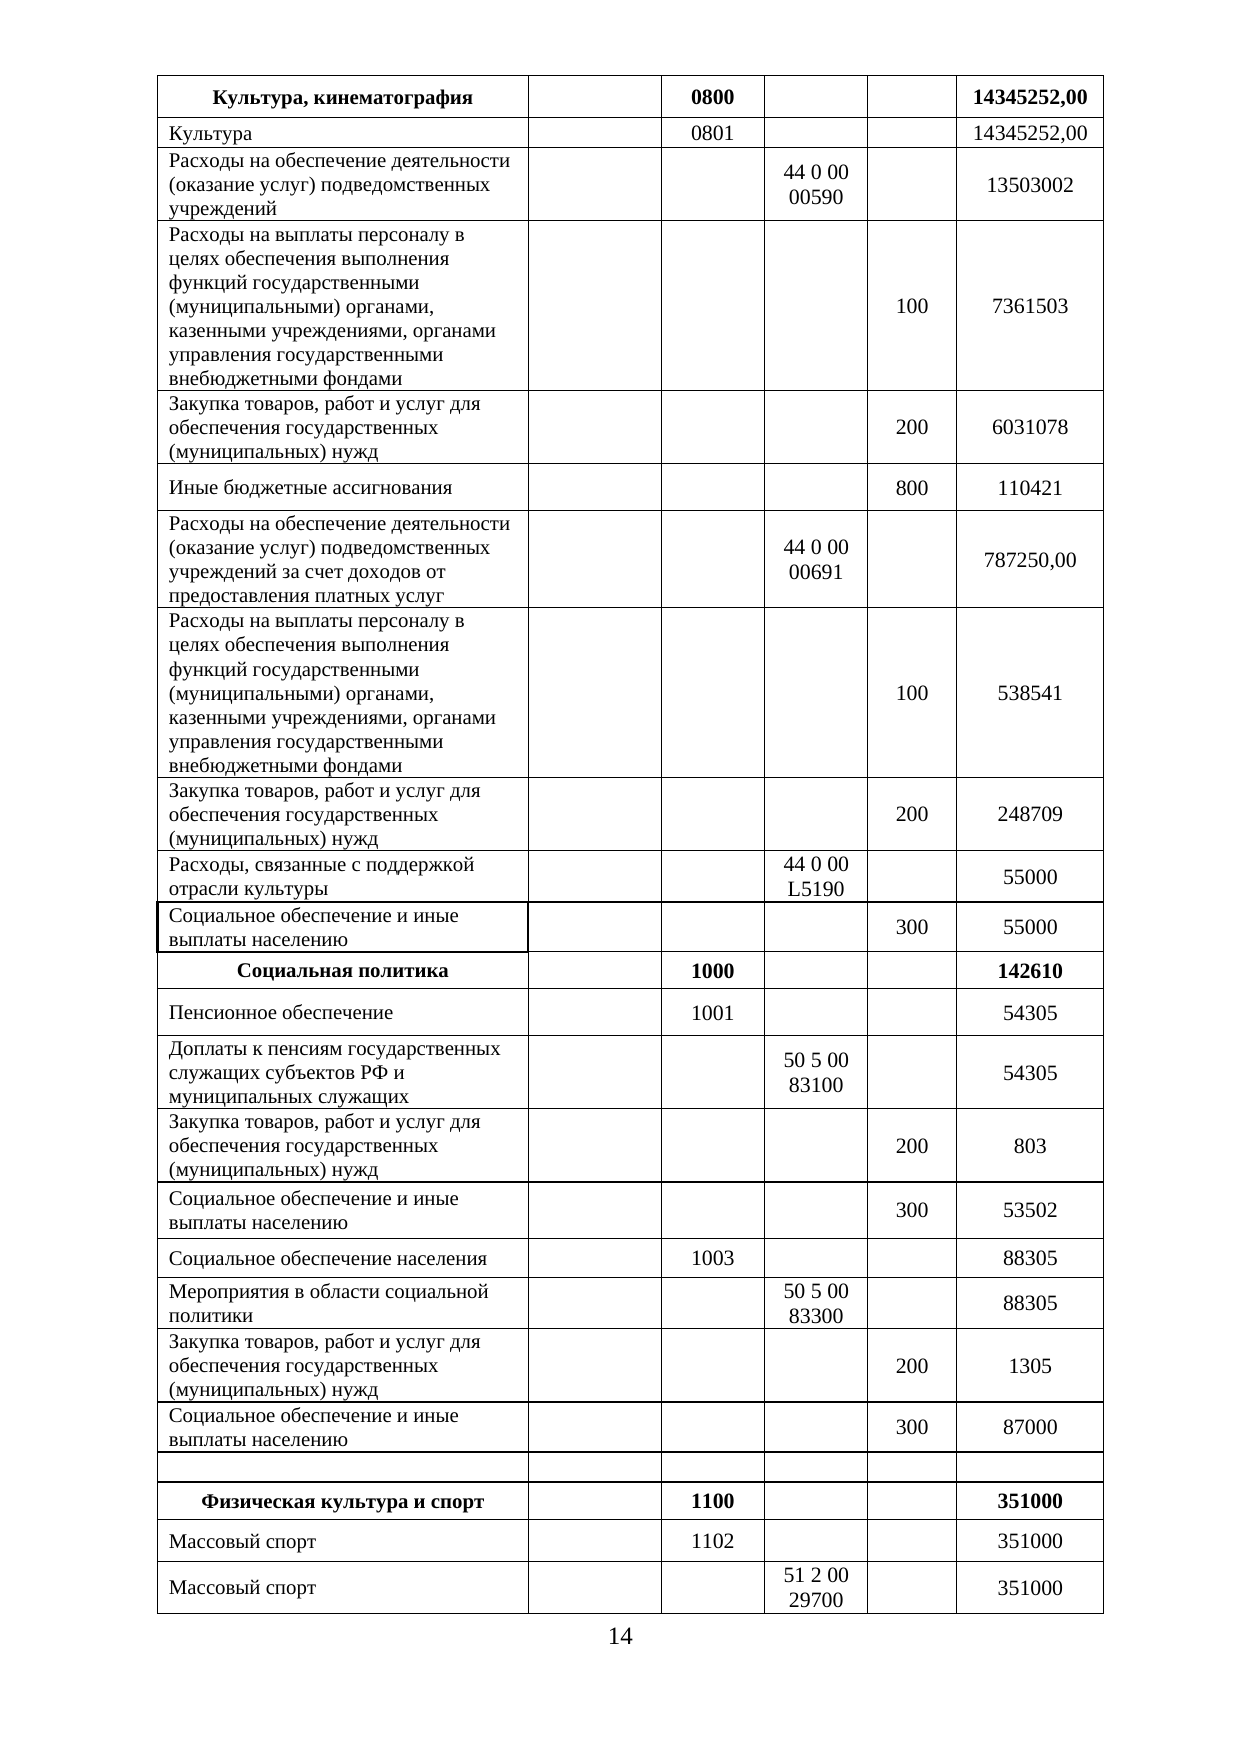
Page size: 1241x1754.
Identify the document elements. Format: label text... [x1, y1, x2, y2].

table_cell [529, 118, 661, 147]
table_cell Социальное обеспечение населения [158, 1239, 528, 1277]
table_cell Социальная политика [158, 953, 528, 988]
table_cell [662, 1403, 764, 1451]
table_cell [662, 464, 764, 510]
table_cell [529, 148, 661, 220]
table_cell [529, 464, 661, 510]
table_cell [529, 1109, 661, 1181]
table_cell [765, 391, 867, 463]
table_cell 351000 [957, 1520, 1103, 1561]
table_cell [529, 511, 661, 607]
table_cell 50 5 00 83300 [765, 1278, 867, 1328]
table_cell Социальное обеспечение и иные выплаты населению [158, 1183, 528, 1238]
table_cell [529, 989, 661, 1035]
table_cell Закупка товаров, работ и услуг для обеспечения государственных (муниципальных) нужд [158, 1109, 528, 1181]
table_cell [662, 221, 764, 390]
table_cell [868, 1036, 956, 1108]
table_cell 44 0 00 00691 [765, 511, 867, 607]
table_cell 803 [957, 1109, 1103, 1181]
table_cell 142610 [957, 952, 1103, 988]
table_cell Доплаты к пенсиям государственных служащих субъектов РФ и муниципальных служащих [158, 1036, 528, 1108]
table_cell 300 [868, 1183, 956, 1238]
table_cell [662, 1329, 764, 1401]
table_cell 50 5 00 83100 [765, 1036, 867, 1108]
table_cell [529, 391, 661, 463]
table_cell [529, 1278, 661, 1328]
table_cell 100 [868, 608, 956, 777]
table_cell Закупка товаров, работ и услуг для обеспечения государственных (муниципальных) нужд [158, 391, 528, 463]
table_cell [529, 778, 661, 850]
table_cell Социальное обеспечение и иные выплаты населению [159, 903, 527, 951]
table_cell [868, 1453, 956, 1481]
table_cell 200 [868, 391, 956, 463]
table_cell 6031078 [957, 391, 1103, 463]
table_cell 13503002 [957, 148, 1103, 220]
table_cell [868, 1520, 956, 1561]
table_cell [868, 1239, 956, 1277]
table_cell [868, 1278, 956, 1328]
table_cell [529, 952, 661, 988]
table_cell Закупка товаров, работ и услуг для обеспечения государственных (муниципальных) нужд [158, 1329, 528, 1401]
table_cell Расходы на выплаты персоналу в целях обеспечения выполнения функций государственными (муниципальными) органами, казенными учреждениями, органами управления государственными внебюджетными фондами [158, 608, 528, 777]
table_cell 1305 [957, 1329, 1103, 1401]
table_cell [529, 1520, 661, 1561]
table_cell [868, 511, 956, 607]
table_cell 53502 [957, 1183, 1103, 1238]
table_cell [529, 221, 661, 390]
table_cell Социальное обеспечение и иные выплаты населению [158, 1403, 528, 1451]
table_cell [529, 851, 661, 901]
table_cell [765, 464, 867, 510]
table_cell [662, 1453, 764, 1481]
table_cell 51 2 00 29700 [765, 1562, 867, 1613]
table_cell Пенсионное обеспечение [158, 989, 528, 1035]
table_cell [868, 952, 956, 988]
table_cell 7361503 [957, 221, 1103, 390]
table_cell [662, 608, 764, 777]
table_cell [765, 903, 867, 951]
table_cell [765, 778, 867, 850]
table_cell 54305 [957, 989, 1103, 1035]
table_cell [529, 76, 661, 117]
table_cell [662, 511, 764, 607]
table_cell [529, 608, 661, 777]
table_cell 110421 [957, 464, 1103, 510]
table_cell [662, 1562, 764, 1613]
table_cell [765, 1403, 867, 1451]
table_cell Иные бюджетные ассигнования [158, 464, 528, 510]
table_cell [868, 1483, 956, 1519]
table_cell [868, 851, 956, 901]
table_cell [868, 76, 956, 117]
table_cell [765, 118, 867, 147]
table_cell 200 [868, 1329, 956, 1401]
table_cell [662, 903, 764, 951]
table_cell [529, 1453, 661, 1481]
table_cell Расходы на выплаты персоналу в целях обеспечения выполнения функций государственными (муниципальными) органами, казенными учреждениями, органами управления государственными внебюджетными фондами [158, 221, 528, 390]
table_cell 1102 [662, 1520, 764, 1561]
table_cell Расходы, связанные с поддержкой отрасли культуры [158, 851, 528, 901]
table_cell [529, 903, 661, 951]
table_cell 1000 [662, 952, 764, 988]
table_cell [765, 76, 867, 117]
table_cell [765, 952, 867, 988]
table_cell [765, 1483, 867, 1519]
table_cell [662, 1278, 764, 1328]
table_cell [662, 148, 764, 220]
table_cell [529, 1403, 661, 1451]
table_cell 200 [868, 778, 956, 850]
table_cell 55000 [957, 851, 1103, 901]
table_cell 44 0 00 L5190 [765, 851, 867, 901]
table_cell Массовый спорт [158, 1520, 528, 1561]
table_cell 300 [868, 1403, 956, 1451]
table_cell 800 [868, 464, 956, 510]
table_cell [662, 851, 764, 901]
table_cell [765, 1183, 867, 1238]
table_cell [765, 221, 867, 390]
table_cell [765, 1329, 867, 1401]
table_cell [957, 1453, 1103, 1481]
table_cell [868, 1562, 956, 1613]
table_cell 0801 [662, 118, 764, 147]
table_cell 87000 [957, 1403, 1103, 1451]
table_cell [765, 1520, 867, 1561]
table_cell 54305 [957, 1036, 1103, 1108]
table_cell Массовый спорт [158, 1562, 528, 1613]
table_cell 1100 [662, 1483, 764, 1519]
table_cell [765, 989, 867, 1035]
table_cell [765, 608, 867, 777]
table_cell 100 [868, 221, 956, 390]
table_cell 200 [868, 1109, 956, 1181]
table_cell 787250,00 [957, 511, 1103, 607]
table_cell 538541 [957, 608, 1103, 777]
table_cell 44 0 00 00590 [765, 148, 867, 220]
table_cell [158, 1453, 528, 1481]
table_cell 14345252,00 [957, 118, 1103, 147]
table_cell Мероприятия в области социальной политики [158, 1278, 528, 1328]
table_cell [662, 1183, 764, 1238]
table_cell [529, 1562, 661, 1613]
table_cell 0800 [662, 76, 764, 117]
table_cell 1003 [662, 1239, 764, 1277]
table_cell [765, 1453, 867, 1481]
table_cell [662, 391, 764, 463]
table_cell 1001 [662, 989, 764, 1035]
table_cell Закупка товаров, работ и услуг для обеспечения государственных (муниципальных) нужд [158, 778, 528, 850]
table_cell Культура, кинематография [158, 76, 528, 117]
table_cell Культура [158, 118, 528, 147]
table_cell [529, 1183, 661, 1238]
table_cell [868, 148, 956, 220]
table_cell [529, 1036, 661, 1108]
table_cell 351000 [957, 1483, 1103, 1519]
table_cell 14345252,00 [957, 76, 1103, 117]
table_cell 300 [868, 903, 956, 951]
table_cell [868, 989, 956, 1035]
table_cell [765, 1109, 867, 1181]
table_cell [662, 1109, 764, 1181]
table_cell Расходы на обеспечение деятельности (оказание услуг) подведомственных учреждений за счет доходов от предоставления платных услуг [158, 511, 528, 607]
table_cell 55000 [957, 903, 1103, 951]
table_cell [662, 778, 764, 850]
table_cell 88305 [957, 1278, 1103, 1328]
table_cell [529, 1483, 661, 1519]
table_cell 351000 [957, 1562, 1103, 1613]
table_cell [662, 1036, 764, 1108]
table_cell [529, 1329, 661, 1401]
table_cell [765, 1239, 867, 1277]
table_cell Физическая культура и спорт [158, 1483, 528, 1519]
table_cell 88305 [957, 1239, 1103, 1277]
table_cell [868, 118, 956, 147]
table_cell [529, 1239, 661, 1277]
table_cell 248709 [957, 778, 1103, 850]
table_cell Расходы на обеспечение деятельности (оказание услуг) подведомственных учреждений [158, 148, 528, 220]
